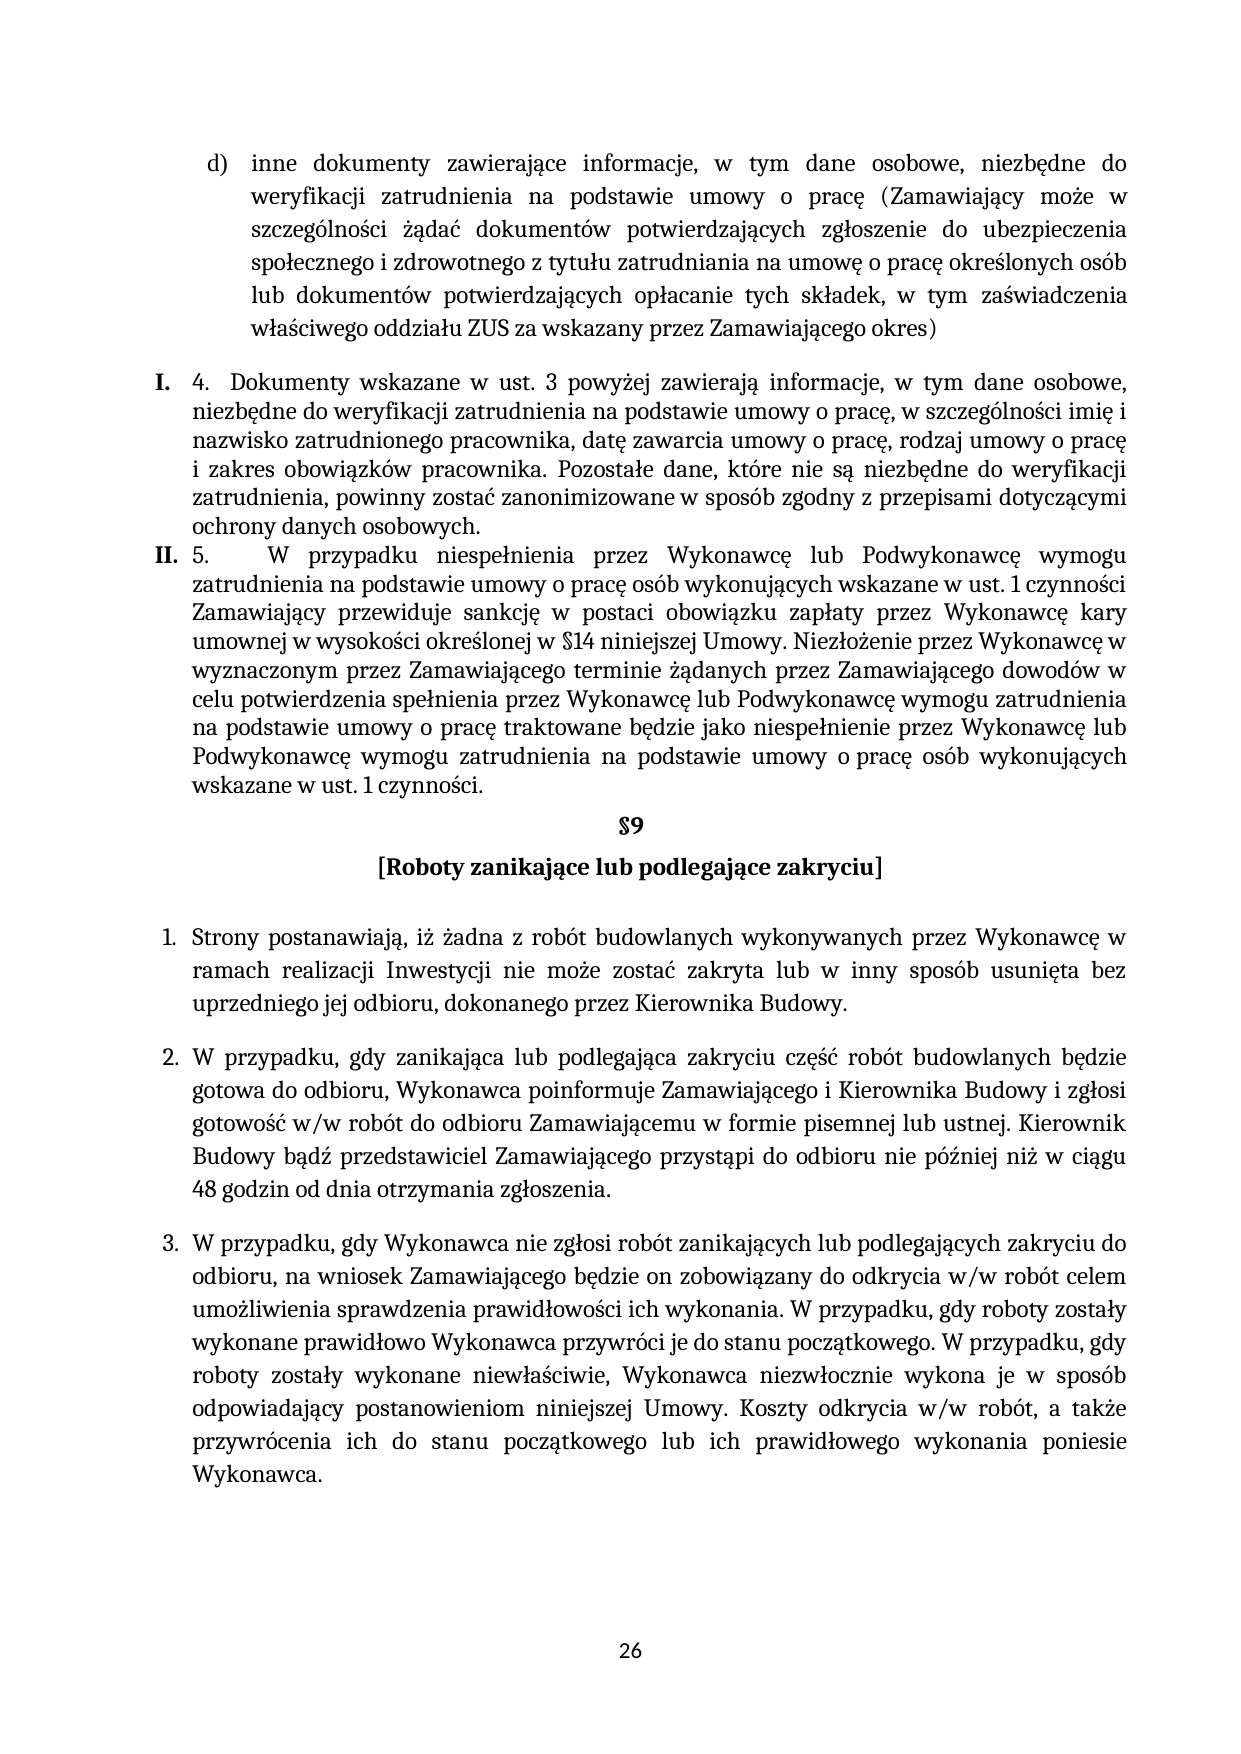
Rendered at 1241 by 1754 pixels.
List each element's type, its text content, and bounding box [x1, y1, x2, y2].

subtitle 5. W przypadku niespełnienia przez Wykonawcę lub Podwykonawcę wymogu zatrudnienia na podstawie umowy o pracę osób wykonujących wskazane w ust. 1 czynności Zamawiający przewiduje sankcję w postaci obowiązku zapłaty przez Wykonawcę kary umownej w wysokości określonej w §14 niniejszej Umowy. Niezłożenie przez Wykonawcę w wyznaczonym przez Zamawiającego terminie żądanych przez Zamawiającego dowodów w celu potwierdzenia spełnienia przez Wykonawcę lub Podwykonawcę wymogu zatrudnienia na podstawie umowy o pracę traktowane będzie jako niespełnienie przez Wykonawcę lub Podwykonawcę wymogu zatrudnienia na podstawie umowy o pracę osób wykonujących wskazane w ust. 1 czynności. [154, 541, 1128, 799]
list inne dokumenty zawierające informacje, w tym dane osobowe, niezbędne do weryfikacji zatrudnienia na podstawie umowy o pracę (Zamawiający może w szczególności żądać dokumentów potwierdzających zgłoszenie do ubezpieczenia społecznego i zdrowotnego z tytułu zatrudniania na umowę o pracę określonych osób lub dokumentów potwierdzających opłacanie tych składek, w tym zaświadczenia właściwego oddziału ZUS za wskazany przez Zamawiającego okres) [207, 148, 1128, 342]
list W przypadku, gdy zanikająca lub podlegająca zakryciu część robót budowlanych będzie gotowa do odbioru, Wykonawca poinformuje Zamawiającego i Kierownika Budowy i zgłosi gotowość w/w robót do odbioru Zamawiającemu w formie pisemnej lub ustnej. Kierownik Budowy bądź przedstawiciel Zamawiającego przystąpi do odbioru nie później niż w ciągu 48 godzin od dnia otrzymania zgłoszenia. [162, 1043, 1128, 1204]
list W przypadku, gdy Wykonawca nie zgłosi robót zanikających lub podlegających zakryciu do odbioru, na wniosek Zamawiającego będzie on zobowiązany do odkrycia w/w robót celem umożliwienia sprawdzenia prawidłowości ich wykonania. W przypadku, gdy roboty zostały wykonane prawidłowo Wykonawca przywróci je do stanu początkowego. W przypadku, gdy roboty zostały wykonane niewłaściwie, Wykonawca niezwłocznie wykona je w sposób odpowiadający postanowieniom niniejszej Umowy. Koszty odkrycia w/w robót, a także przywrócenia ich do stanu początkowego lub ich prawidłowego wykonania poniesie Wykonawca. [162, 1229, 1128, 1489]
text [Roboty zanikające lub podlegające zakryciu] [133, 853, 1128, 882]
text §9 [133, 812, 1128, 841]
list Strony postanawiają, iż żadna z robót budowlanych wykonywanych przez Wykonawcę w ramach realizacji Inwestycji nie może zostać zakryta lub w inny sposób usunięta bez uprzedniego jej odbioru, dokonanego przez Kierownika Budowy. [162, 923, 1128, 1018]
subtitle 4. Dokumenty wskazane w ust. 3 powyżej zawierają informacje, w tym dane osobowe, niezbędne do weryfikacji zatrudnienia na podstawie umowy o pracę, w szczególności imię i nazwisko zatrudnionego pracownika, datę zawarcia umowy o pracę, rodzaj umowy o pracę i zakres obowiązków pracownika. Pozostałe dane, które nie są niezbędne do weryfikacji zatrudnienia, powinny zostać zanonimizowane w sposób zgodny z przepisami dotyczącymi ochrony danych osobowych. [154, 367, 1128, 541]
